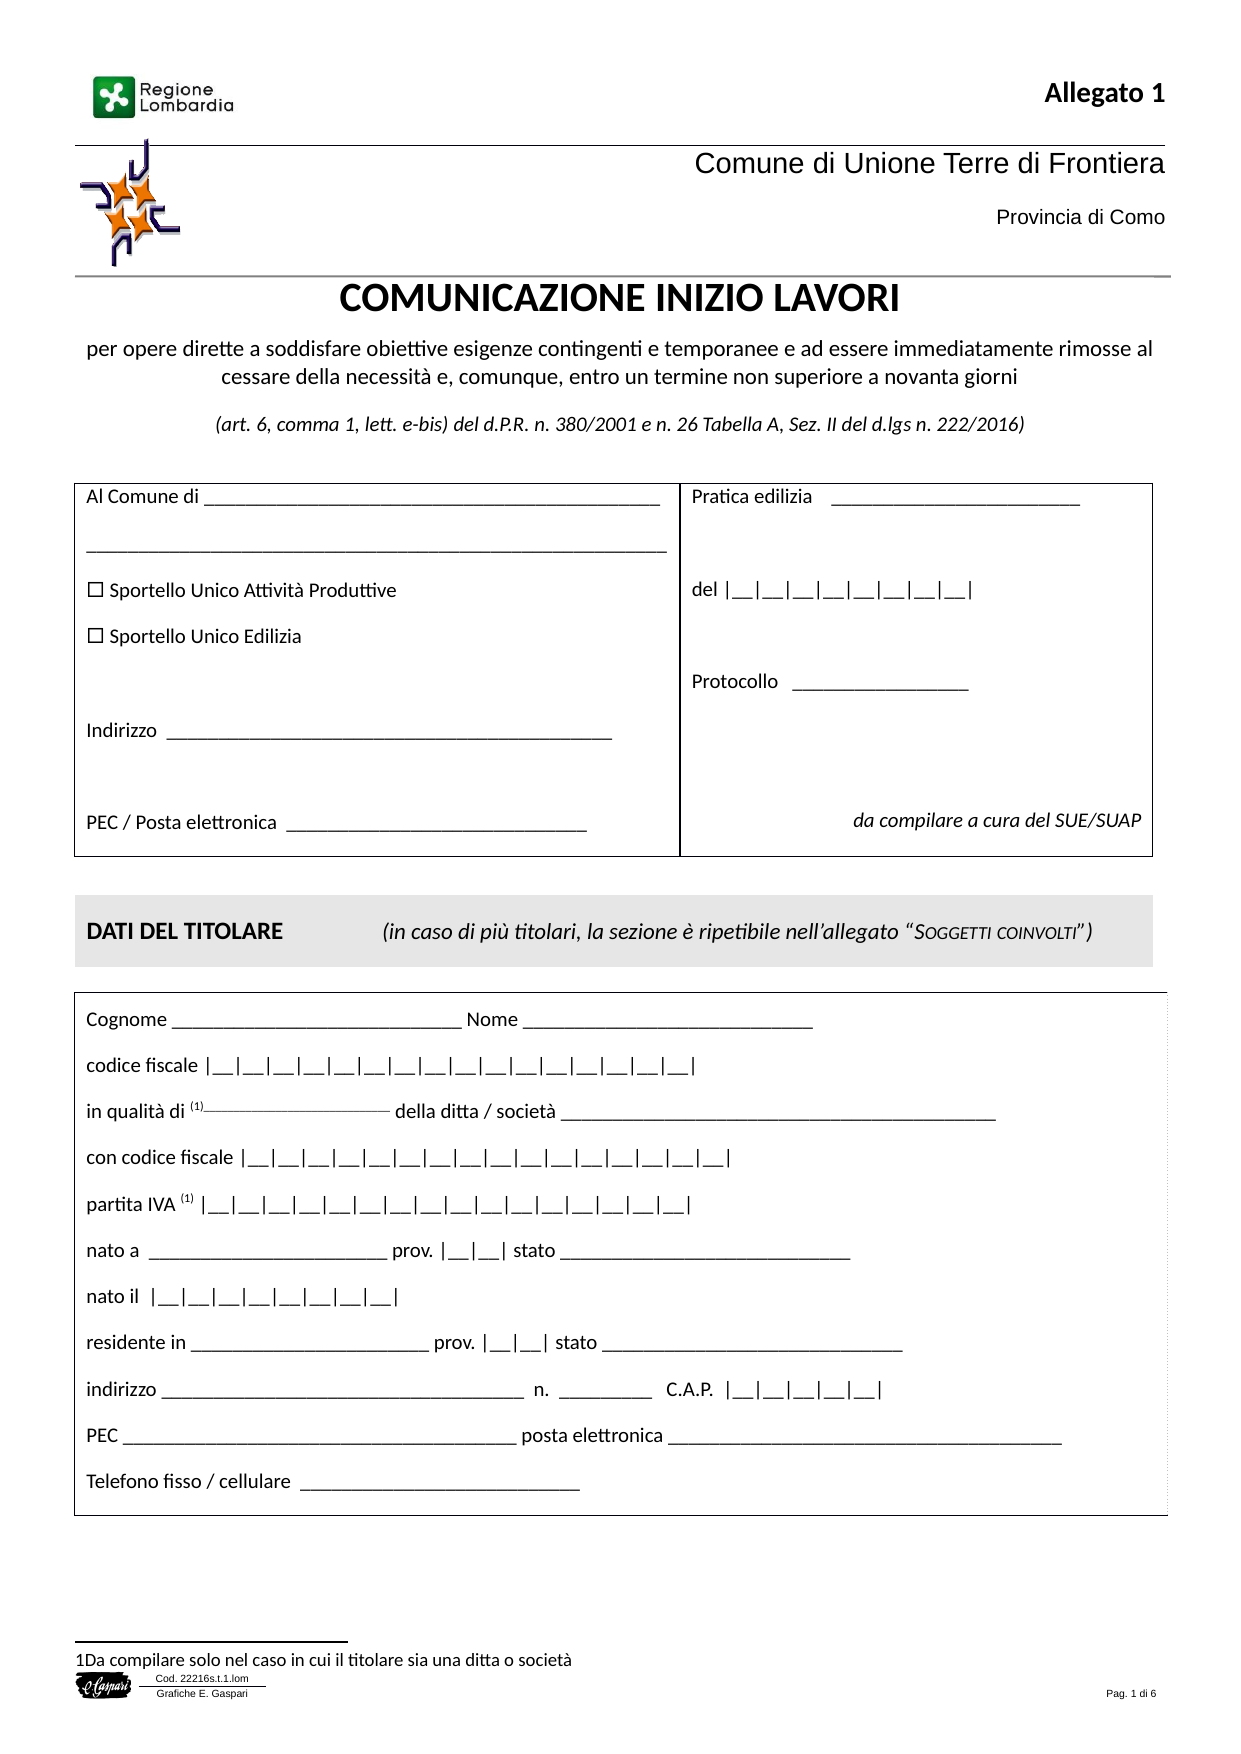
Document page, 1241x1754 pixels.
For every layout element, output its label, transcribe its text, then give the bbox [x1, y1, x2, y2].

table_cell [429, 576, 679, 669]
text Comune di Unione Terre di Frontiera [181, 146, 1165, 179]
title [75, 271, 1165, 275]
title COMUNICAZIONE INIZIO LAVORI [75, 278, 1165, 321]
table_header Cognome ____________________________ Nome ____________________________ codice fiscale |__|__|__|__|__|__|__|__|__|__|__|__|__|__|__|__| in qualità di ()_______________________________ della ditta / società __________________________________________ con codice fiscale |__|__|__|__|__|__|__|__|__|__|__|__|__|__|__|__| partita IVA (1) |__|__|__|__|__|__|__|__|__|__|__|__|__|__|__|__| nato a _______________________ prov. |__|__| stato ____________________________ nato il |__|__|__|__|__|__|__|__| residente in _______________________ prov. |__|__| stato _____________________________ indirizzo ___________________________________ n. _________ C.A.P. |__|__|__|__|__| PEC ______________________________________ posta elettronica ______________________________________ Telefono fisso / cellulare ___________________________ [75, 993, 1167, 1514]
text (art. 6, comma 1, lett. e-bis) del d.P.R. n. 380/2001 e n. 26 Tabella A, Sez. II del d.lgs n. 222/2016) [75, 411, 1165, 436]
table_header Pratica edilizia ________________________ del |__|__|__|__|__|__|__|__| Protocollo _________________ da compilare a cura del SUE/SUAP [681, 484, 1152, 856]
subtitle per opere dirette a soddisfare obiettive esigenze contingenti e temporanee e ad essere immediatamente rimosse al cessare della necessità e, comunque, entro un termine non superiore a novanta giorni [75, 334, 1165, 390]
picture [75, 1671, 131, 1699]
table_header Al Comune di ____________________________________________ ________________________________________________________ [75, 484, 679, 576]
table_header DATI DEL TITOLARE (in caso di più titolari, la sezione è ripetibile nell’allegato “Soggetti coinvolti”) [75, 895, 1153, 967]
picture [79, 63, 246, 131]
picture [79, 137, 181, 268]
table_header [64, 1562, 1182, 1608]
text Provincia di Como [181, 205, 1165, 229]
table_cell Indirizzo ___________________________________________ PEC / Posta elettronica _____________________________ [75, 670, 679, 856]
table_cell  Sportello Unico Attività Produttive  Sportello Unico Edilizia [75, 576, 429, 669]
